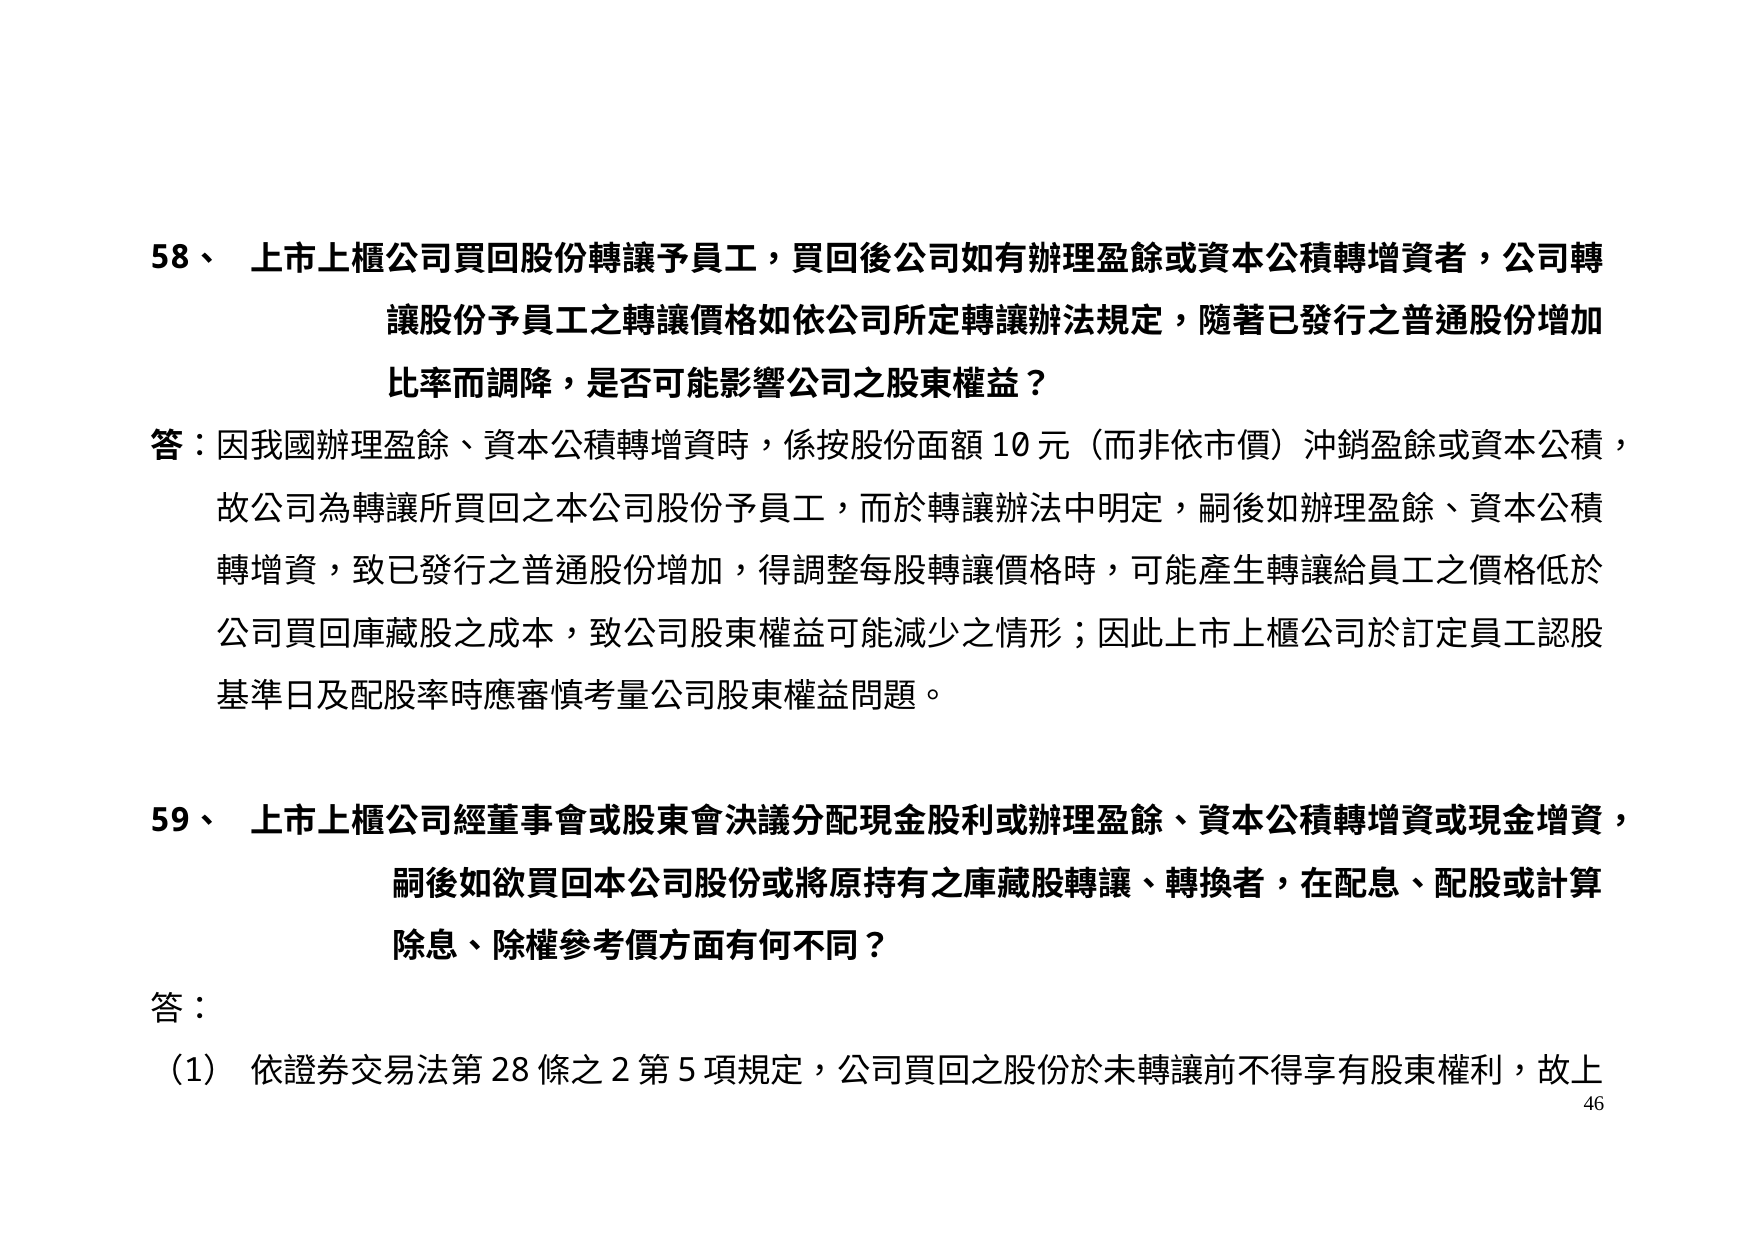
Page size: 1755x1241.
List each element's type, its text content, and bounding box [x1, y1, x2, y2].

text 答： [150, 964, 1604, 1026]
list 依證券交易法第28條之2第5項規定，公司買回之股份於未轉讓前不得享有股東權利，故上 [150, 1026, 1604, 1089]
list 上市上櫃公司買回股份轉讓予員工，買回後公司如有辦理盈餘或資本公積轉增資者，公司轉讓股份予員工之轉讓價格如依公司所定轉讓辦法規定，隨著已發行之普通股份增加比率而調降，是否可能影響公司之股東權益？ [150, 214, 1604, 401]
text 答：因我國辦理盈餘、資本公積轉增資時，係按股份面額10元（而非依市價）沖銷盈餘或資本公積，故公司為轉讓所買回之本公司股份予員工，而於轉讓辦法中明定，嗣後如辦理盈餘、資本公積轉增資，致已發行之普通股份增加，得調整每股轉讓價格時，可能產生轉讓給員工之價格低於公司買回庫藏股之成本，致公司股東權益可能減少之情形；因此上市上櫃公司於訂定員工認股基準日及配股率時應審慎考量公司股東權益問題。 [150, 401, 1604, 714]
list 上市上櫃公司經董事會或股東會決議分配現金股利或辦理盈餘、資本公積轉增資或現金增資，嗣後如欲買回本公司股份或將原持有之庫藏股轉讓、轉換者，在配息、配股或計算除息、除權參考價方面有何不同？ [150, 776, 1604, 964]
